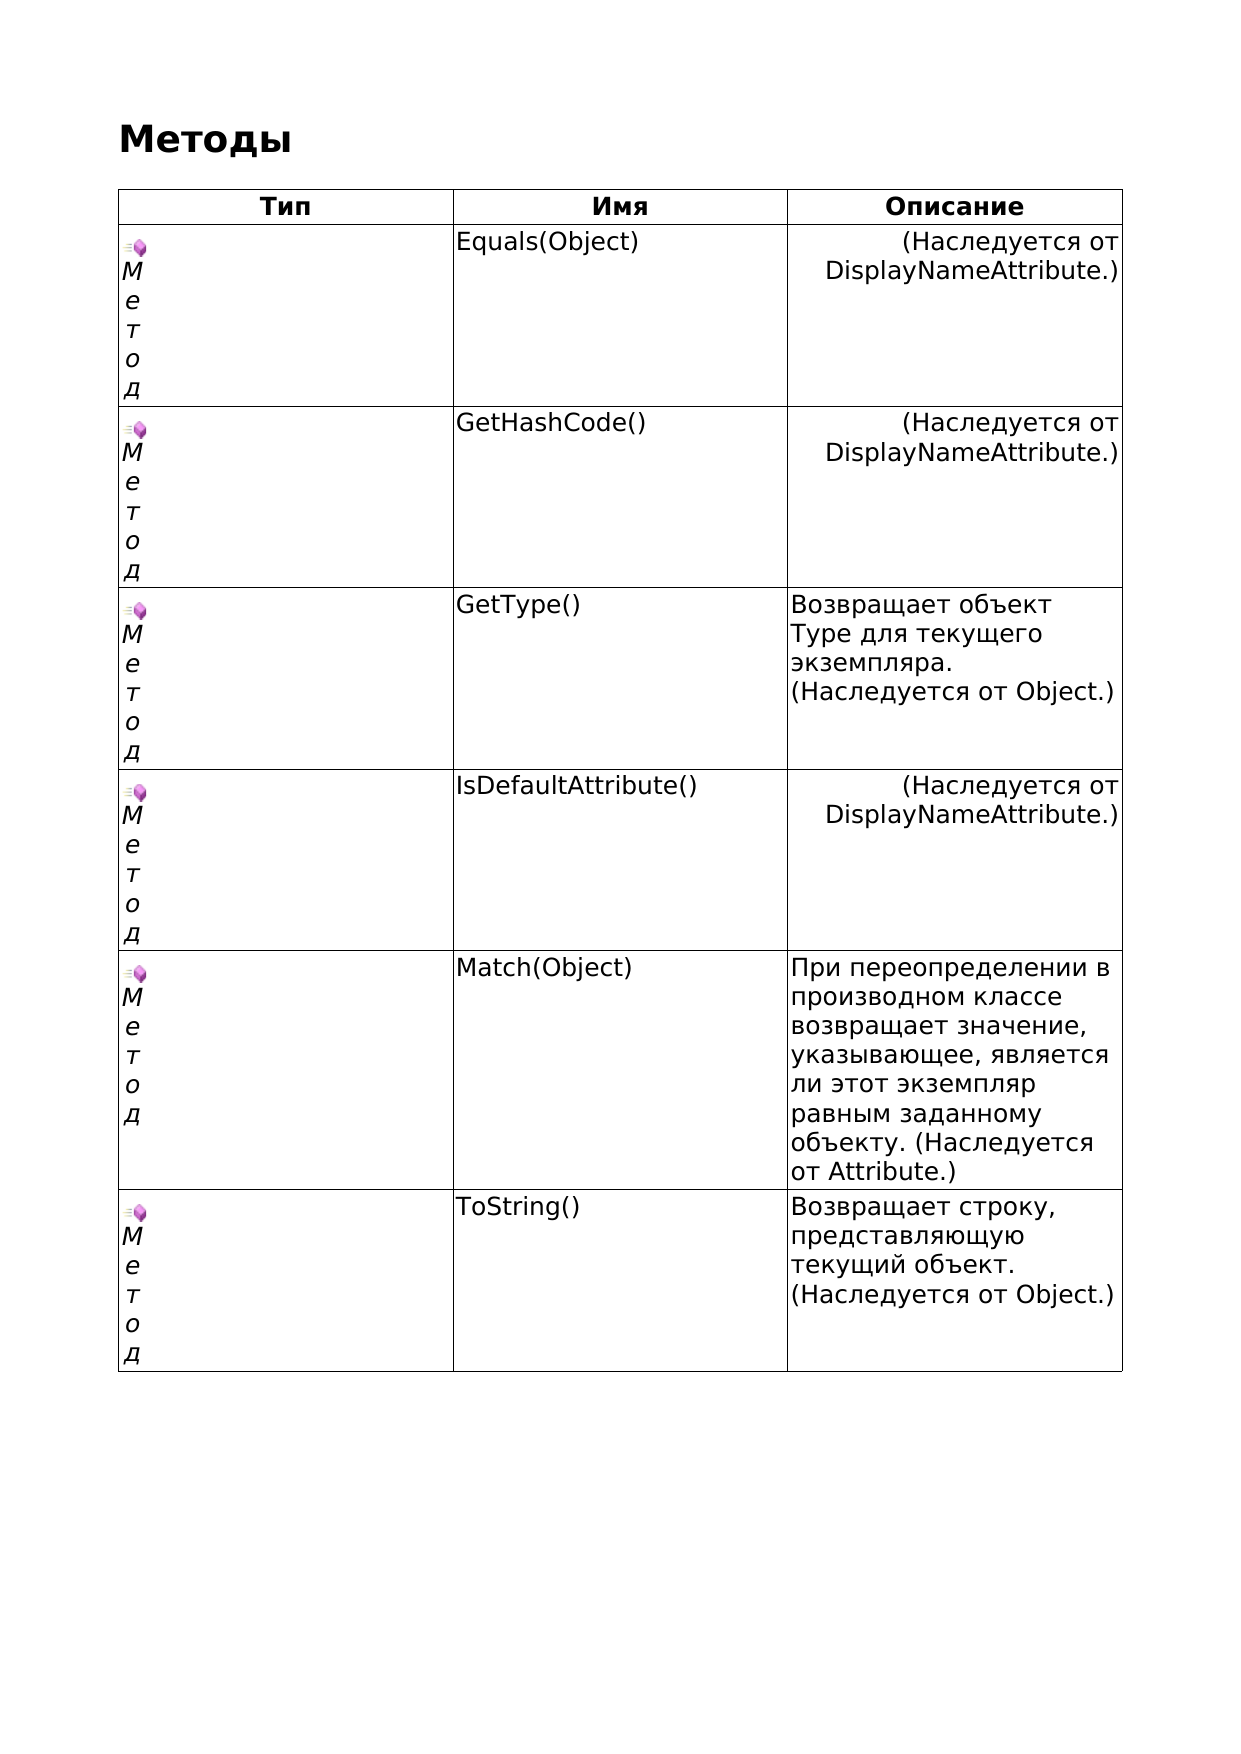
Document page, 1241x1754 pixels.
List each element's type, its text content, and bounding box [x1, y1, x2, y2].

table_cell Match(Object) [454, 951, 787, 1189]
subtitle Методы [118, 118, 1122, 162]
table_cell [119, 225, 453, 406]
picture [121, 965, 147, 983]
table_cell (Наследуется от DisplayNameAttribute.) [788, 225, 1122, 406]
table_cell Возвращает объект Type для текущего экземпляра. (Наследуется от Object.) [788, 588, 1122, 768]
table_cell (Наследуется от DisplayNameAttribute.) [788, 770, 1122, 950]
table_header Тип [119, 190, 453, 224]
table_cell [119, 588, 453, 768]
table_cell ToString() [454, 1190, 787, 1371]
table_header Имя [454, 190, 787, 224]
picture [121, 421, 147, 439]
table_cell [119, 1190, 453, 1371]
table_cell (Наследуется от DisplayNameAttribute.) [788, 407, 1122, 587]
picture [121, 784, 147, 802]
table_header Описание [788, 190, 1122, 224]
table_cell IsDefaultAttribute() [454, 770, 787, 950]
table_cell GetType() [454, 588, 787, 768]
table_cell [119, 770, 453, 950]
table_cell [119, 951, 453, 1189]
picture [121, 239, 147, 257]
picture [121, 1204, 147, 1222]
table_cell Возвращает строку, представляющую текущий объект. (Наследуется от Object.) [788, 1190, 1122, 1371]
table_cell При переопределении в производном классе возвращает значение, указывающее, является ли этот экземпляр равным заданному объекту. (Наследуется от Attribute.) [788, 951, 1122, 1189]
table_cell [119, 407, 453, 587]
table_cell GetHashCode() [454, 407, 787, 587]
table_cell Equals(Object) [454, 225, 787, 406]
picture [121, 602, 147, 620]
